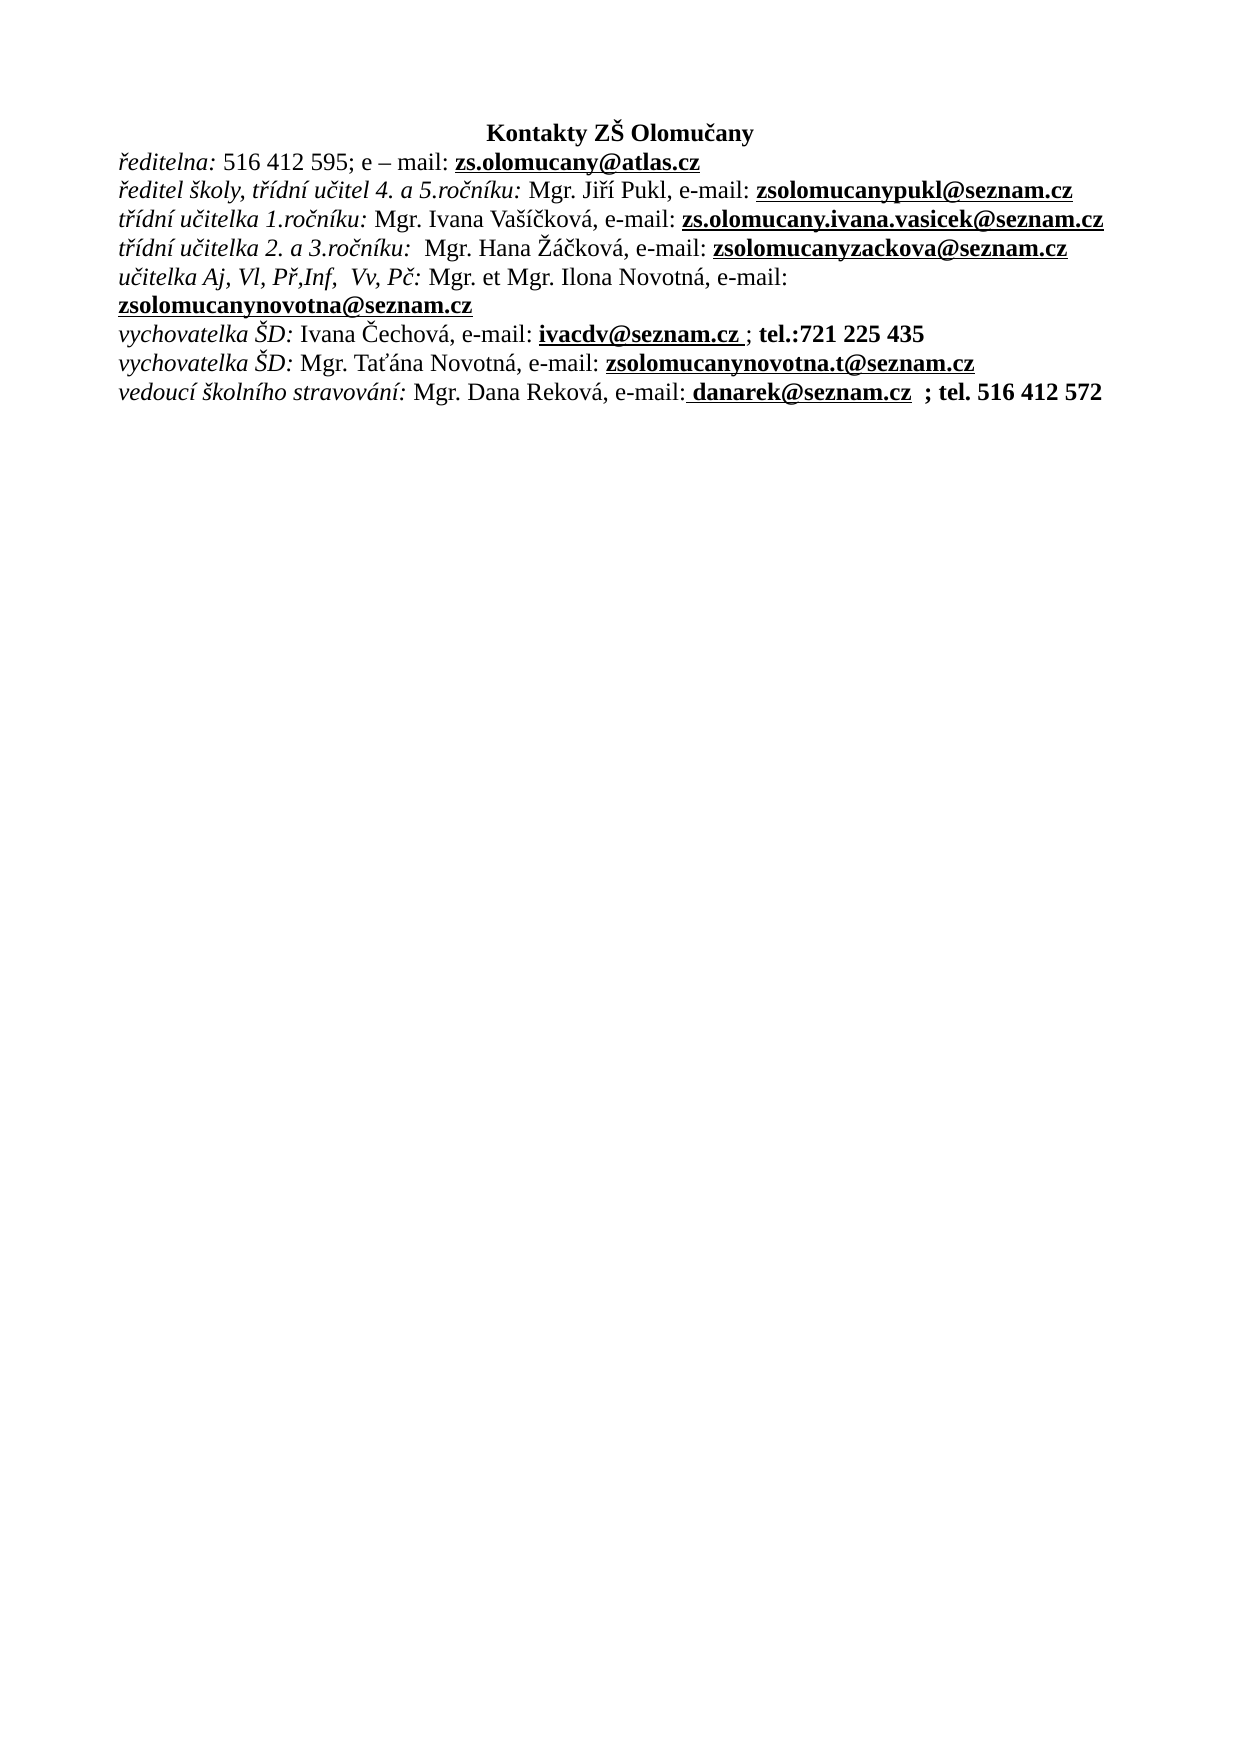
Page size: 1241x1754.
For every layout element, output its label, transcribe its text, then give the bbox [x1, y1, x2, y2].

text vychovatelka ŠD: Ivana Čechová, e-mail: ivacdv@seznam.cz ; tel.:721 225 435 [118, 319, 1122, 348]
text Kontakty ZŠ Olomučany [118, 118, 1122, 147]
text ředitelna: 516 412 595; e – mail: zs.olomucany@atlas.cz [118, 147, 1122, 176]
text vedoucí školního stravování: Mgr. Dana Reková, e-mail: danarek@seznam.cz ; tel. 516 412 572 [118, 377, 1122, 406]
text ředitel školy, třídní učitel 4. a 5.ročníku: Mgr. Jiří Pukl, e-mail: zsolomucanypukl@seznam.cz [118, 176, 1122, 204]
text třídní učitelka 2. a 3.ročníku: Mgr. Hana Žáčková, e-mail: zsolomucanyzackova@seznam.cz [118, 233, 1122, 262]
text vychovatelka ŠD: Mgr. Taťána Novotná, e-mail: zsolomucanynovotna.t@seznam.cz [118, 348, 1122, 377]
text učitelka Aj, Vl, Př,Inf, Vv, Pč: Mgr. et Mgr. Ilona Novotná, e-mail: zsolomucanynovotna@seznam.cz [118, 262, 1122, 319]
text třídní učitelka 1.ročníku: Mgr. Ivana Vašíčková, e-mail: zs.olomucany.ivana.vasicek@seznam.cz [118, 204, 1122, 233]
